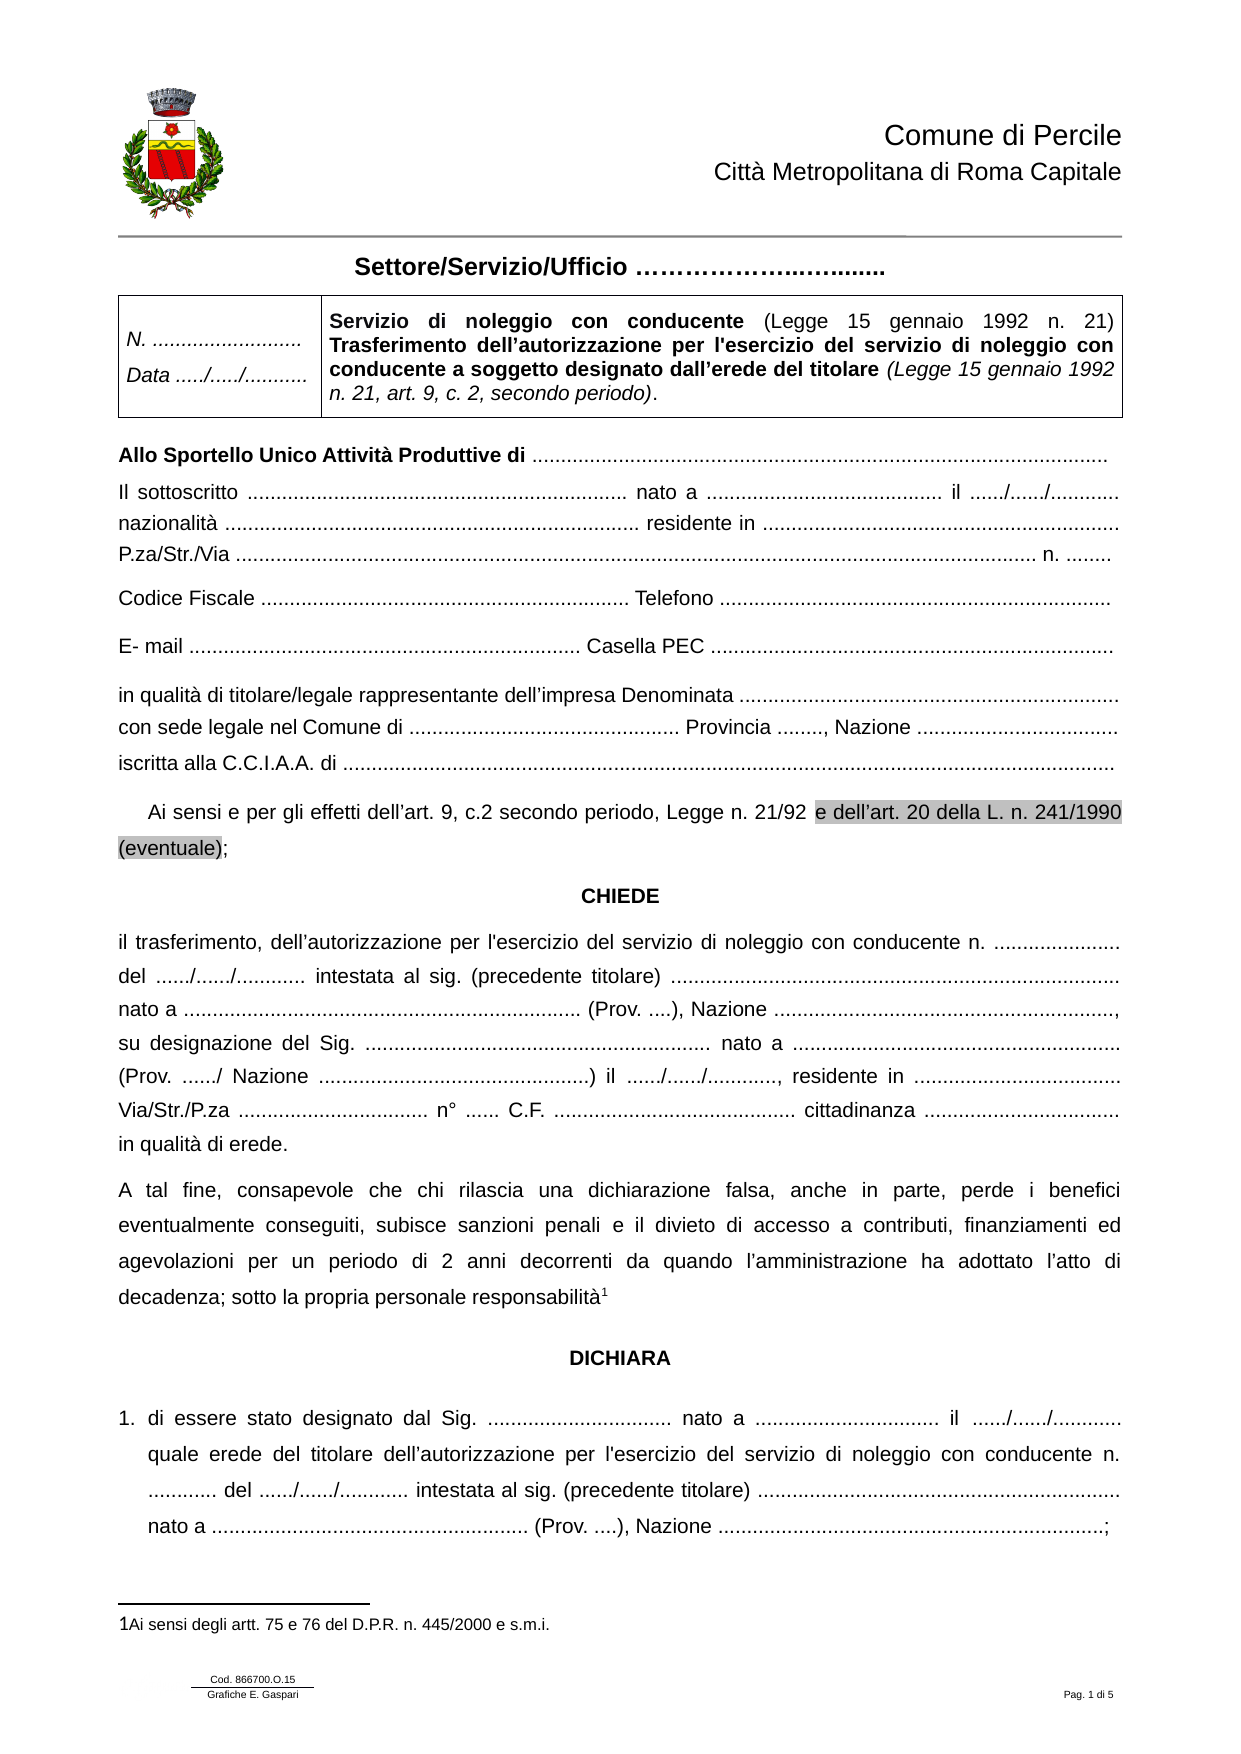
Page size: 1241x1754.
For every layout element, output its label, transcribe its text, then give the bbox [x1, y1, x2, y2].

picture [122, 87, 224, 219]
text A tal fine, consapevole che chi rilascia una dichiarazione falsa, anche in parte, perde i benefici eventualmente conseguiti, subisce sanzioni penali e il divieto di accesso a contributi, finanziamenti ed agevolazioni per un periodo di 2 anni decorrenti da quando l’amministrazione ha adottato l’atto di decadenza; sotto la propria personale responsabilità [118, 1177, 1122, 1309]
text Comune di Percile [224, 118, 1122, 152]
table_header N. .......................... Data ...../...../........... [119, 296, 321, 417]
text iscritta alla C.C.I.A.A. di ...................................................................................................................................... [118, 751, 1122, 775]
text E- mail .................................................................... Casella PEC ...................................................................... [118, 634, 1122, 658]
text Ai sensi degli artt. 75 e 76 del D.P.R. n. 445/2000 e s.m.i. [118, 1610, 1122, 1636]
subtitle il trasferimento, dell’autorizzazione per l'esercizio del servizio di noleggio con conducente n. ...................... del ....../....../............ intestata al sig. (precedente titolare) .............................................................................. nato a ..................................................................... (Prov. ....), Nazione ..........................................................., su designazione del Sig. ............................................................ nato a ......................................................... (Prov. ....../ Nazione ...............................................) il ....../....../............, residente in .................................... Via/Str./P.za ................................. n° ...... C.F. .......................................... cittadinanza .................................. in qualità di erede. [118, 930, 1122, 1155]
text Ai sensi e per gli effetti dell’art. 9, c.2 secondo periodo, Legge n. 21/92 e dell’art. 20 della L. n. 241/1990 (eventuale); [118, 800, 1122, 859]
table_header Servizio di noleggio con conducente (Legge 15 gennaio 1992 n. 21) Trasferimento dell’autorizzazione per l'esercizio del servizio di noleggio con conducente a soggetto designato dall’erede del titolare (Legge 15 gennaio 1992 n. 21, art. 9, c. 2, secondo periodo). [322, 296, 1122, 417]
text Codice Fiscale ................................................................ Telefono .................................................................... [118, 586, 1122, 609]
text Il sottoscritto .................................................................. nato a ......................................... il ....../....../............ nazionalità ........................................................................ residente in .............................................................. P.za/Str./Via ........................................................................................................................................... n. ........ [118, 480, 1122, 566]
subtitle DICHIARA [118, 1346, 1122, 1370]
text Settore/Servizio/Ufficio ………………...…........ [118, 252, 1122, 281]
subtitle CHIEDE [118, 884, 1122, 908]
text Città Metropolitana di Roma Capitale [224, 157, 1122, 185]
list di essere stato designato dal Sig. ................................ nato a ................................ il ....../....../............ quale erede del titolare dell’autorizzazione per l'esercizio del servizio di noleggio con conducente n. ............ del ....../....../............ intestata al sig. (precedente titolare) ............................................................... nato a ....................................................... (Prov. ....), Nazione ...................................................................; [118, 1406, 1122, 1538]
text con sede legale nel Comune di ............................................... Provincia ........, Nazione ................................... [118, 715, 1122, 739]
text Allo Sportello Unico Attività Produttive di .................................................................................................... [118, 443, 1122, 467]
text in qualità di titolare/legale rappresentante dell’impresa Denominata .................................................................. [118, 682, 1122, 706]
